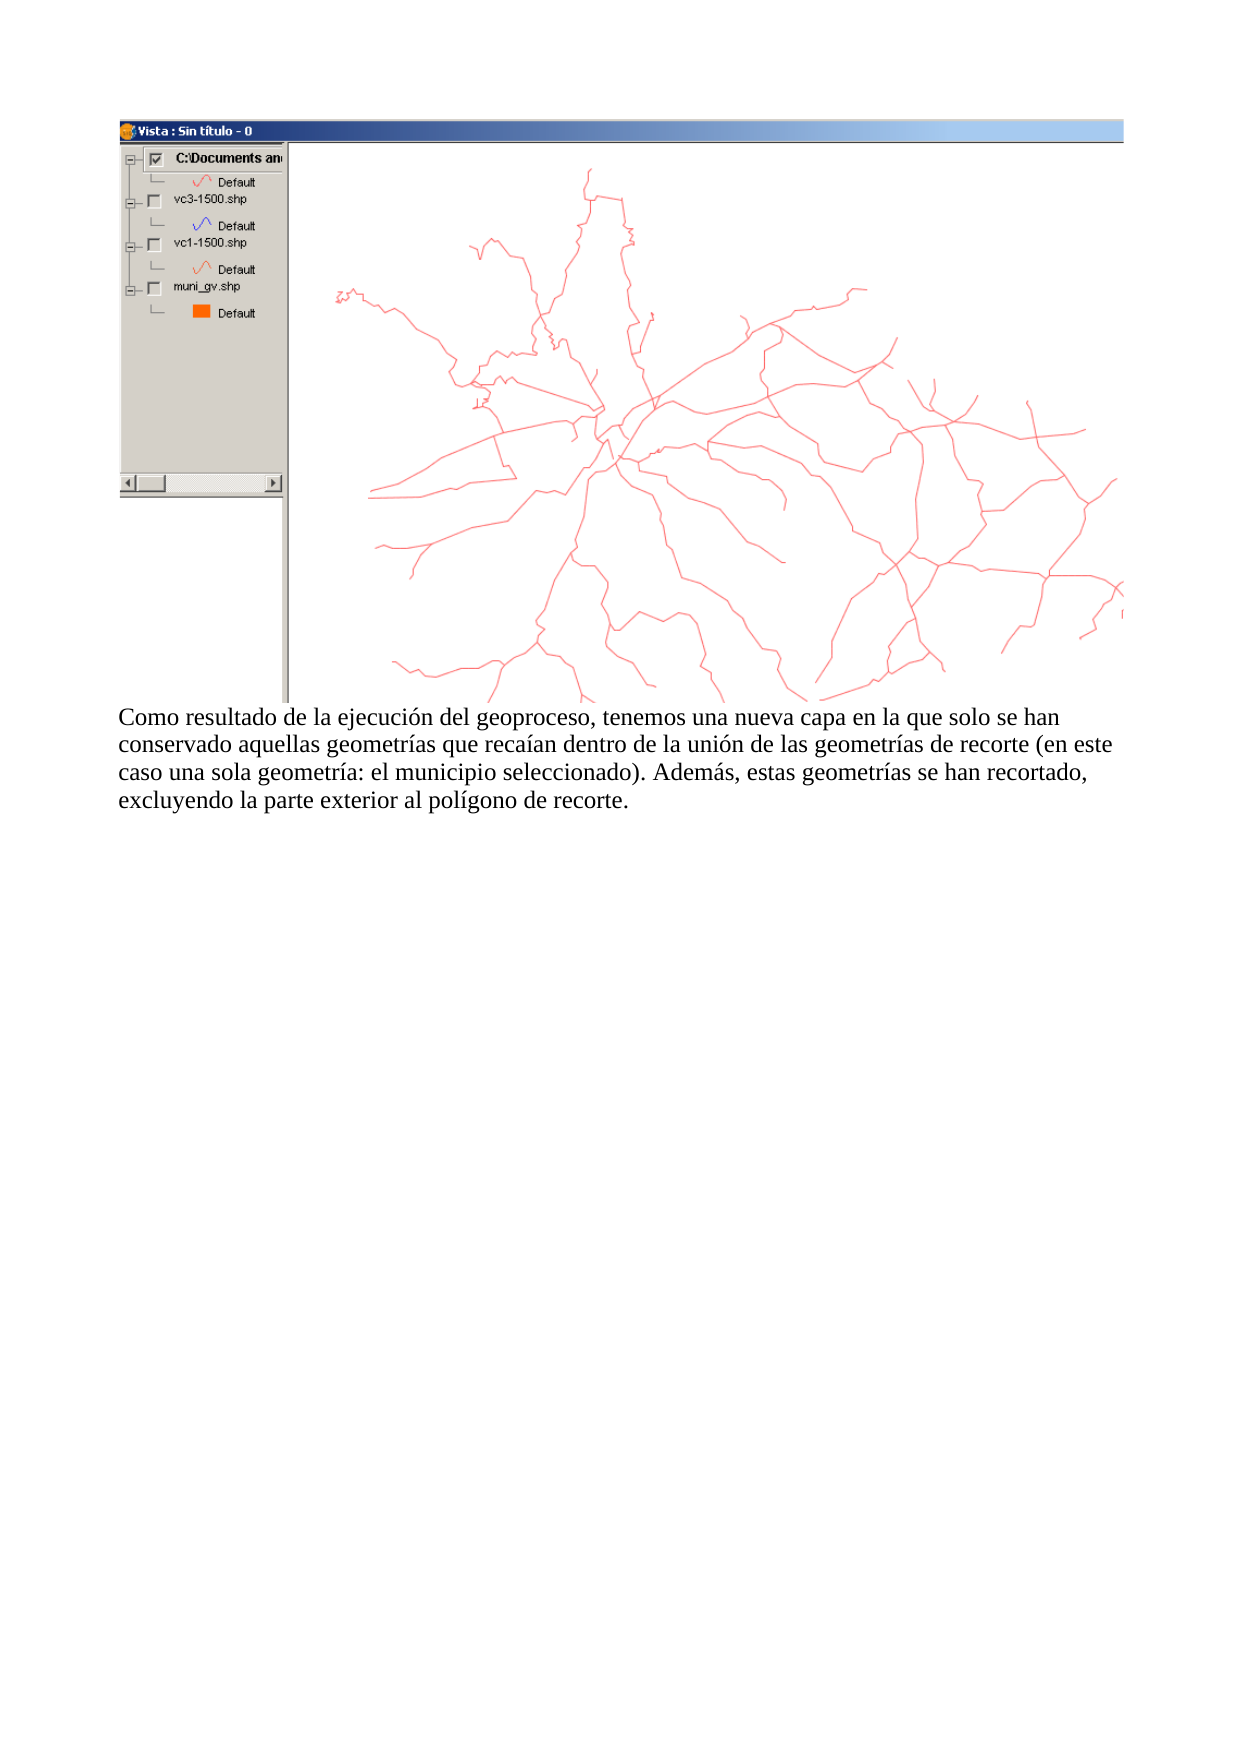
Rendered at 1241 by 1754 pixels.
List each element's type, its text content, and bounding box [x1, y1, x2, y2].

text Como resultado de la ejecución del geoproceso, tenemos una nueva capa en la que solo se han conservado aquellas geometrías que recaían dentro de la unión de las geometrías de recorte (en este caso una sola geometría: el municipio seleccionado). Además, estas geometrías se han recortado, excluyendo la parte exterior al polígono de recorte. [118, 118, 1122, 813]
